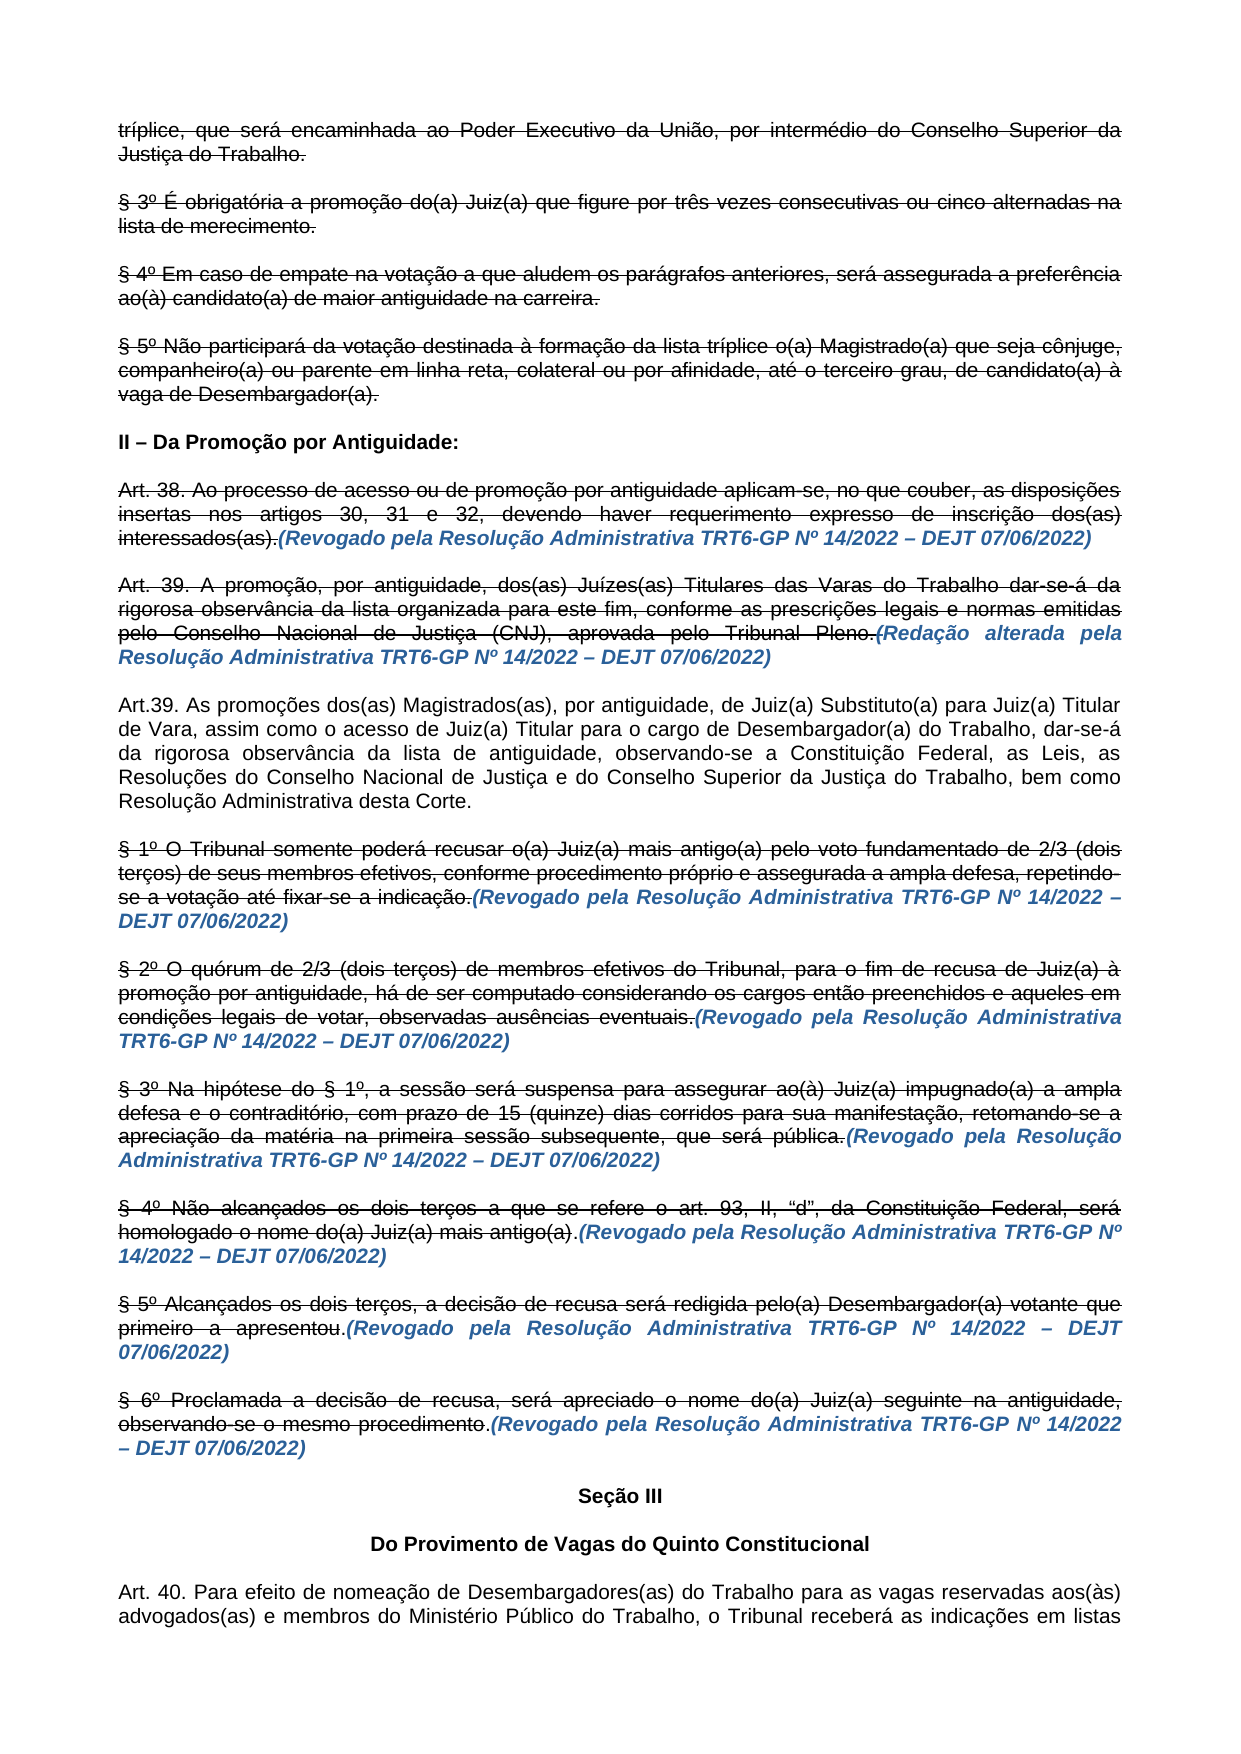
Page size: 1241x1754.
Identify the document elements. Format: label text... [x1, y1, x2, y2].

text II – Da Promoção por Antiguidade: [118, 429, 1122, 453]
text § 1º O Tribunal somente poderá recusar o(a) Juiz(a) mais antigo(a) pelo voto fundamentado de 2/3 (dois terços) de seus membros efetivos, conforme procedimento próprio e assegurada a ampla defesa, repetindo-se a votação até fixar-se a indicação.(Revogado pela Resolução Administrativa TRT6-GP Nº 14/2022 – DEJT 07/06/2022) [118, 837, 1122, 850]
text § 5º Alcançados os dois terços, a decisão de recusa será redigida pelo(a) Desembargador(a) votante que primeiro a apresentou.(Revogado pela Resolução Administrativa TRT6-GP Nº 14/2022 – DEJT 07/06/2022) [118, 1292, 1122, 1305]
text § 2º Cuidando-se de promoção para o cargo de Desembargador(a) do Trabalho, o Tribunal elaborará lista tríplice, que será encaminhada ao Poder Executivo da União, por intermédio do Conselho Superior da Justiça do Trabalho. [118, 118, 1122, 131]
text § 2º Cuidando-se de promoção para o cargo de Desembargador(a) do Trabalho, o Tribunal elaborará lista tríplice, que será encaminhada ao Poder Executivo da União, por intermédio do Conselho Superior da Justiça do Trabalho. [118, 132, 1122, 166]
text Do Provimento de Vagas do Quinto Constitucional [118, 1532, 1122, 1556]
text Seção III [118, 1484, 1122, 1508]
text § 6º Proclamada a decisão de recusa, será apreciado o nome do(a) Juiz(a) seguinte na antiguidade, observando-se o mesmo procedimento.(Revogado pela Resolução Administrativa TRT6-GP Nº 14/2022 – DEJT 07/06/2022) [118, 1402, 1122, 1460]
text § 6º Proclamada a decisão de recusa, será apreciado o nome do(a) Juiz(a) seguinte na antiguidade, observando-se o mesmo procedimento.(Revogado pela Resolução Administrativa TRT6-GP Nº 14/2022 – DEJT 07/06/2022) [118, 1388, 1122, 1401]
text § 4º Não alcançados os dois terços a que se refere o art. 93, II, “d”, da Constituição Federal, será homologado o nome do(a) Juiz(a) mais antigo(a).(Revogado pela Resolução Administrativa TRT6-GP Nº 14/2022 – DEJT 07/06/2022) [118, 1196, 1122, 1268]
text § 4º Em caso de empate na votação a que aludem os parágrafos anteriores, será assegurada a preferência ao(à) candidato(a) de maior antiguidade na carreira. [118, 276, 1122, 310]
text § 5º Alcançados os dois terços, a decisão de recusa será redigida pelo(a) Desembargador(a) votante que primeiro a apresentou.(Revogado pela Resolução Administrativa TRT6-GP Nº 14/2022 – DEJT 07/06/2022) [118, 1306, 1122, 1364]
text Art. 38. Ao processo de acesso ou de promoção por antiguidade aplicam-se, no que couber, as disposições insertas nos artigos 30, 31 e 32, devendo haver requerimento expresso de inscrição dos(as) interessados(as).(Revogado pela Resolução Administrativa TRT6-GP Nº 14/2022 – DEJT 07/06/2022) [118, 516, 1122, 549]
text § 3º Na hipótese do § 1º, a sessão será suspensa para assegurar ao(à) Juiz(a) impugnado(a) a ampla defesa e o contraditório, com prazo de 15 (quinze) dias corridos para sua manifestação, retomando-se a apreciação da matéria na primeira sessão subsequente, que será pública.(Revogado pela Resolução Administrativa TRT6-GP Nº 14/2022 – DEJT 07/06/2022) [118, 1091, 1122, 1114]
text Art.39. As promoções dos(as) Magistrados(as), por antiguidade, de Juiz(a) Substituto(a) para Juiz(a) Titular de Vara, assim como o acesso de Juiz(a) Titular para o cargo de Desembargador(a) do Trabalho, dar-se-á da rigorosa observância da lista de antiguidade, observando-se a Constituição Federal, as Leis, as Resoluções do Conselho Nacional de Justiça e do Conselho Superior da Justiça do Trabalho, bem como Resolução Administrativa desta Corte. [118, 693, 1122, 813]
text Art. 38. Ao processo de acesso ou de promoção por antiguidade aplicam-se, no que couber, as disposições insertas nos artigos 30, 31 e 32, devendo haver requerimento expresso de inscrição dos(as) interessados(as).(Revogado pela Resolução Administrativa TRT6-GP Nº 14/2022 – DEJT 07/06/2022) [118, 477, 1122, 515]
text Art. 40. Para efeito de nomeação de Desembargadores(as) do Trabalho para as vagas reservadas aos(às) advogados(as) e membros do Ministério Público do Trabalho, o Tribunal receberá as indicações em listas [118, 1579, 1122, 1627]
text § 2º O quórum de 2/3 (dois terços) de membros efetivos do Tribunal, para o fim de recusa de Juiz(a) à promoção por antiguidade, há de ser computado considerando os cargos então preenchidos e aqueles em condições legais de votar, observadas ausências eventuais.(Revogado pela Resolução Administrativa TRT6-GP Nº 14/2022 – DEJT 07/06/2022) [118, 957, 1122, 1052]
text Art. 39. A promoção, por antiguidade, dos(as) Juízes(as) Titulares das Varas do Trabalho dar-se-á da rigorosa observância da lista organizada para este fim, conforme as prescrições legais e normas emitidas pelo Conselho Nacional de Justiça (CNJ), aprovada pelo Tribunal Pleno.(Redação alterada pela Resolução Administrativa TRT6-GP Nº 14/2022 – DEJT 07/06/2022) [118, 612, 1122, 669]
text § 3º Na hipótese do § 1º, a sessão será suspensa para assegurar ao(à) Juiz(a) impugnado(a) a ampla defesa e o contraditório, com prazo de 15 (quinze) dias corridos para sua manifestação, retomando-se a apreciação da matéria na primeira sessão subsequente, que será pública.(Revogado pela Resolução Administrativa TRT6-GP Nº 14/2022 – DEJT 07/06/2022) [118, 1115, 1122, 1172]
text Art. 39. A promoção, por antiguidade, dos(as) Juízes(as) Titulares das Varas do Trabalho dar-se-á da rigorosa observância da lista organizada para este fim, conforme as prescrições legais e normas emitidas pelo Conselho Nacional de Justiça (CNJ), aprovada pelo Tribunal Pleno.(Redação alterada pela Resolução Administrativa TRT6-GP Nº 14/2022 – DEJT 07/06/2022) [118, 573, 1122, 611]
text § 5º Não participará da votação destinada à formação da lista tríplice o(a) Magistrado(a) que seja cônjuge, companheiro(a) ou parente em linha reta, colateral ou por afinidade, até o terceiro grau, de candidato(a) à vaga de Desembargador(a). [118, 348, 1122, 371]
text § 3º É obrigatória a promoção do(a) Juiz(a) que figure por três vezes consecutivas ou cinco alternadas na lista de merecimento. [118, 204, 1122, 238]
text § 3º É obrigatória a promoção do(a) Juiz(a) que figure por três vezes consecutivas ou cinco alternadas na lista de merecimento. [118, 190, 1122, 203]
text § 1º O Tribunal somente poderá recusar o(a) Juiz(a) mais antigo(a) pelo voto fundamentado de 2/3 (dois terços) de seus membros efetivos, conforme procedimento próprio e assegurada a ampla defesa, repetindo-se a votação até fixar-se a indicação.(Revogado pela Resolução Administrativa TRT6-GP Nº 14/2022 – DEJT 07/06/2022) [118, 851, 1122, 933]
text § 5º Não participará da votação destinada à formação da lista tríplice o(a) Magistrado(a) que seja cônjuge, companheiro(a) ou parente em linha reta, colateral ou por afinidade, até o terceiro grau, de candidato(a) à vaga de Desembargador(a). [118, 372, 1122, 406]
text § 3º Na hipótese do § 1º, a sessão será suspensa para assegurar ao(à) Juiz(a) impugnado(a) a ampla defesa e o contraditório, com prazo de 15 (quinze) dias corridos para sua manifestação, retomando-se a apreciação da matéria na primeira sessão subsequente, que será pública.(Revogado pela Resolução Administrativa TRT6-GP Nº 14/2022 – DEJT 07/06/2022) [118, 1076, 1122, 1090]
text § 5º Não participará da votação destinada à formação da lista tríplice o(a) Magistrado(a) que seja cônjuge, companheiro(a) ou parente em linha reta, colateral ou por afinidade, até o terceiro grau, de candidato(a) à vaga de Desembargador(a). [118, 334, 1122, 347]
text § 4º Em caso de empate na votação a que aludem os parágrafos anteriores, será assegurada a preferência ao(à) candidato(a) de maior antiguidade na carreira. [118, 262, 1122, 275]
